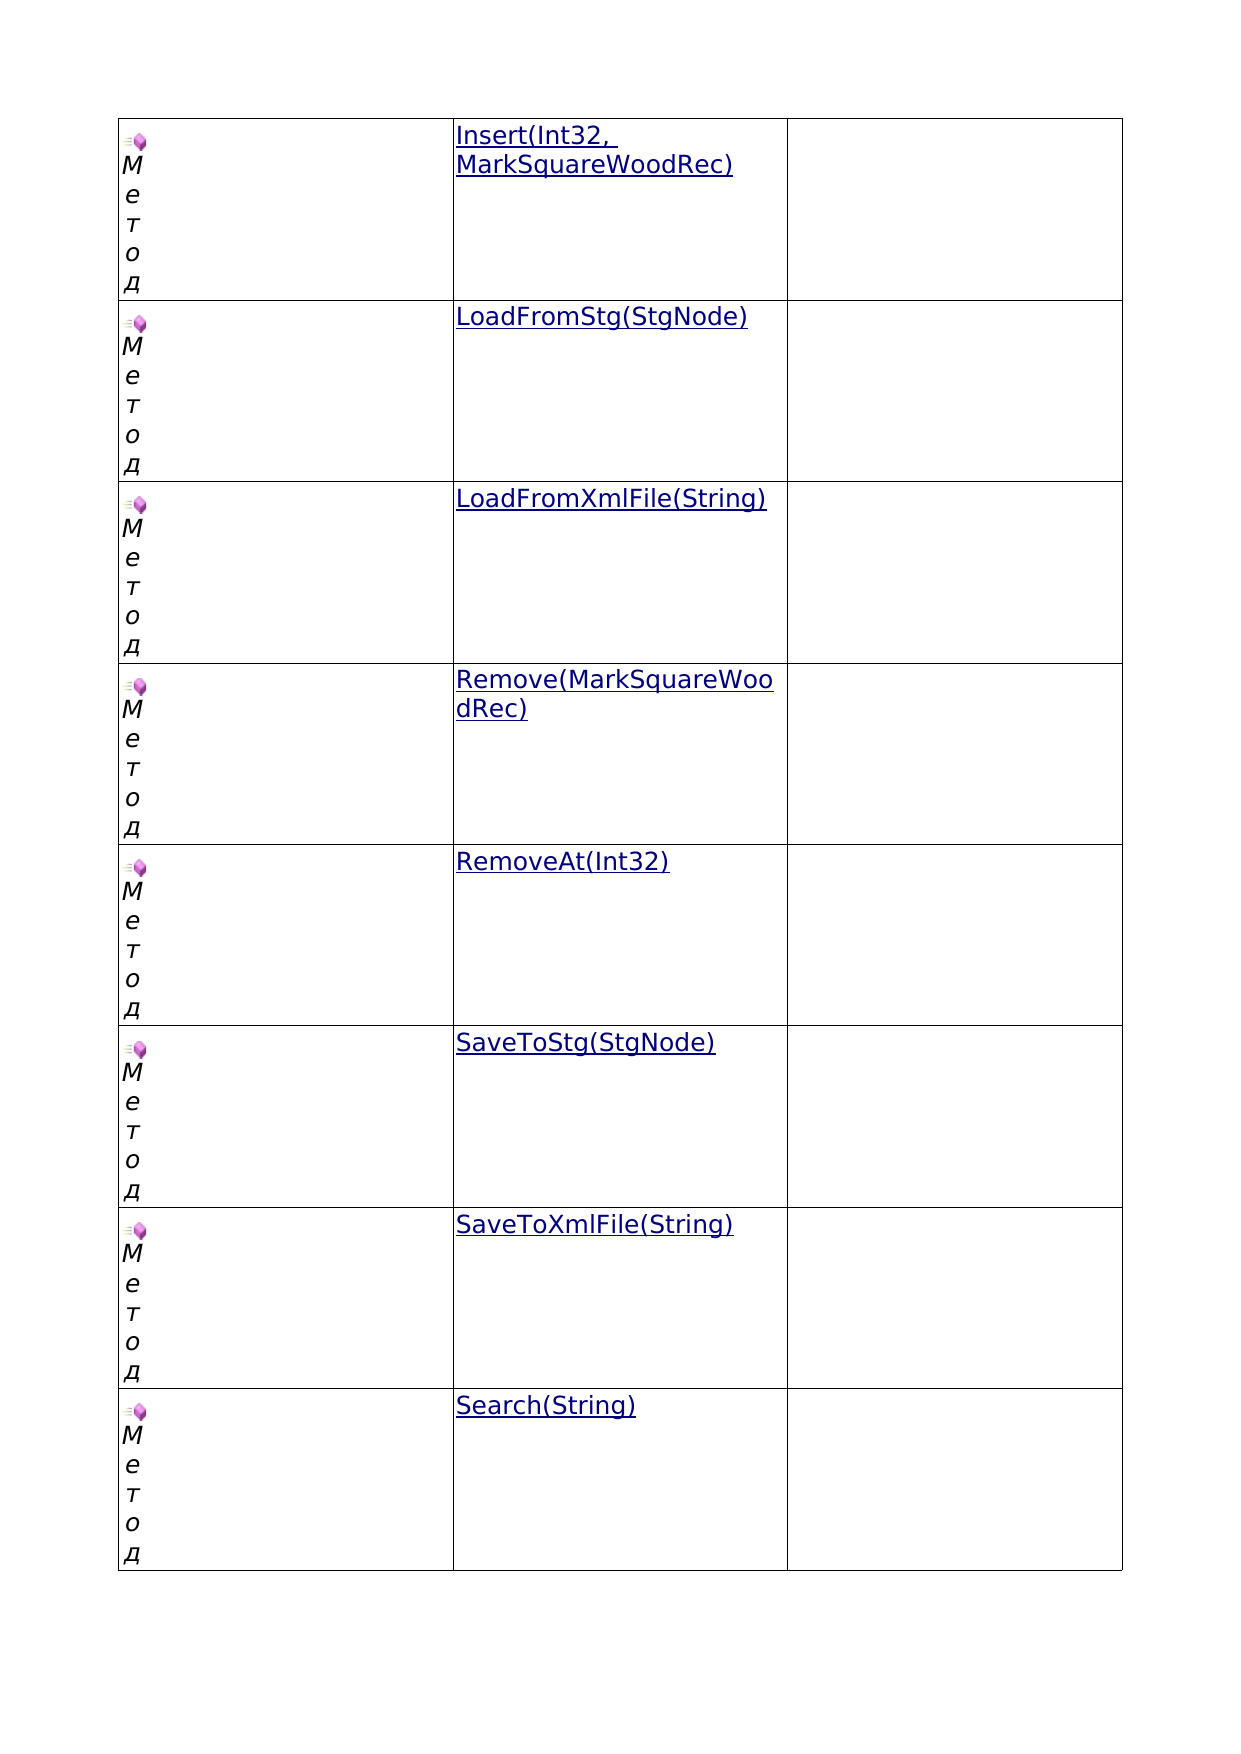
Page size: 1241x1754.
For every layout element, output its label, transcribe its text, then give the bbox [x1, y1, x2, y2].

table_cell LoadFromStg(StgNode) [454, 301, 787, 481]
picture [121, 133, 147, 151]
table_cell [119, 119, 453, 299]
picture [121, 496, 147, 514]
table_cell [788, 119, 1122, 299]
table_cell SaveToStg(StgNode) [454, 1026, 787, 1207]
table_cell [119, 482, 453, 662]
picture [121, 315, 147, 333]
picture [121, 1222, 147, 1240]
picture [121, 859, 147, 877]
table_cell Remove(MarkSquareWoodRec) [454, 664, 787, 844]
table_cell SaveToXmlFile(String) [454, 1208, 787, 1388]
table_cell [788, 1389, 1122, 1570]
picture [121, 678, 147, 696]
table_cell [788, 301, 1122, 481]
table_cell [119, 664, 453, 844]
table_cell [119, 1208, 453, 1388]
table_cell RemoveAt(Int32) [454, 845, 787, 1025]
table_cell [788, 845, 1122, 1025]
table_cell [788, 482, 1122, 662]
table_cell [788, 1208, 1122, 1388]
table_cell [119, 301, 453, 481]
table_cell Search(String) [454, 1389, 787, 1570]
table_cell [119, 845, 453, 1025]
table_cell [788, 1026, 1122, 1207]
table_cell [119, 1026, 453, 1207]
picture [121, 1041, 147, 1059]
table_cell [788, 664, 1122, 844]
table_cell [119, 1389, 453, 1570]
table_cell Insert(Int32, MarkSquareWoodRec) [454, 119, 787, 299]
table_cell LoadFromXmlFile(String) [454, 482, 787, 662]
picture [121, 1403, 147, 1421]
